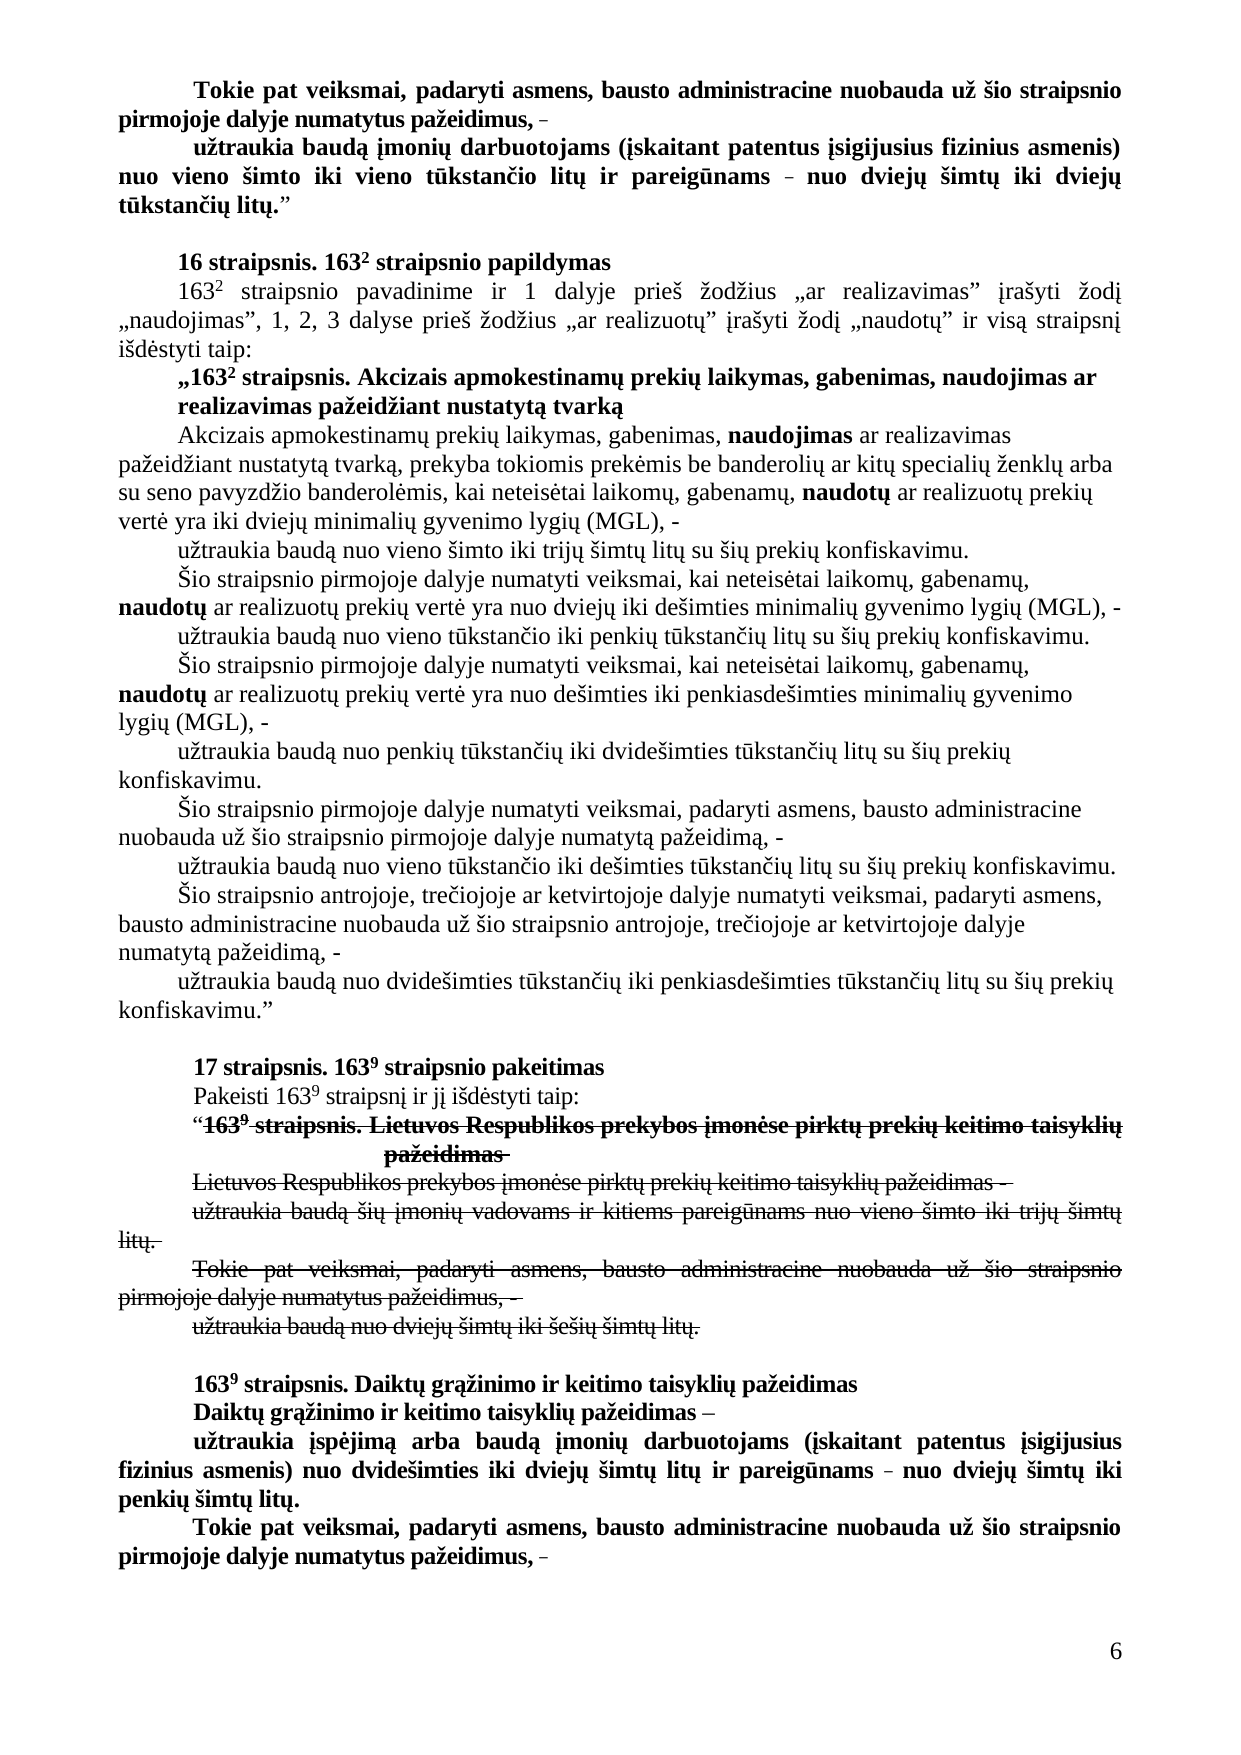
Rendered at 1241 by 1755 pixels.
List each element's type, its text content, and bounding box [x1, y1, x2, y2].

text Tokie pat veiksmai, padaryti asmens, bausto administracine nuobauda už šio straipsnio pirmojoje dalyje numatytus pažeidimus, - [118, 1254, 1122, 1311]
text “1639 straipsnis. Lietuvos Respublikos prekybos įmonėse pirktų prekių keitimo taisyklių pažeidimas [192, 1110, 1122, 1167]
text „1632 straipsnis. Akcizais apmokestinamų prekių laikymas, gabenimas, naudojimas ar realizavimas pažeidžiant nustatytą tvarką [177, 362, 1122, 420]
text užtraukia baudą nuo vieno tūkstančio iki penkių tūkstančių litų su šių prekių konfiskavimu. [118, 621, 1122, 650]
text Lietuvos Respublikos prekybos įmonėse pirktų prekių keitimo taisyklių pažeidimas - [118, 1167, 1122, 1196]
text 17 straipsnis. 1639 straipsnio pakeitimas [118, 1052, 1122, 1081]
text Šio straipsnio pirmojoje dalyje numatyti veiksmai, kai neteisėtai laikomų, gabenamų, naudotų ar realizuotų prekių vertė yra nuo dešimties iki penkiasdešimties minimalių gyvenimo lygių (MGL), - [118, 650, 1122, 736]
text užtraukia baudą nuo dviejų šimtų iki šešių šimtų litų. [118, 1311, 1122, 1340]
text 16 straipsnis. 1632 straipsnio papildymas [118, 247, 1122, 276]
text Šio straipsnio pirmojoje dalyje numatyti veiksmai, padaryti asmens, bausto administracine nuobauda už šio straipsnio pirmojoje dalyje numatytą pažeidimą, - [118, 794, 1122, 851]
text 1639 straipsnis. Daiktų grąžinimo ir keitimo taisyklių pažeidimas [118, 1369, 1122, 1397]
text Akcizais apmokestinamų prekių laikymas, gabenimas, naudojimas ar realizavimas pažeidžiant nustatytą tvarką, prekyba tokiomis prekėmis be banderolių ar kitų specialių ženklų arba su seno pavyzdžio banderolėmis, kai neteisėtai laikomų, gabenamų, naudotų ar realizuotų prekių vertė yra iki dviejų minimalių gyvenimo lygių (MGL), - [118, 420, 1122, 535]
text užtraukia baudą nuo vieno šimto iki trijų šimtų litų su šių prekių konfiskavimu. [118, 535, 1122, 564]
text užtraukia baudą nuo vieno tūkstančio iki dešimties tūkstančių litų su šių prekių konfiskavimu. [118, 851, 1122, 880]
text užtraukia įspėjimą arba baudą įmonių darbuotojams (įskaitant patentus įsigijusius fizinius asmenis) nuo dvidešimties iki dviejų šimtų litų ir pareigūnams _ nuo dviejų šimtų iki penkių šimtų litų. [118, 1426, 1122, 1512]
text užtraukia baudą įmonių darbuotojams (įskaitant patentus įsigijusius fizinius asmenis) nuo vieno šimto iki vieno tūkstančio litų ir pareigūnams _ nuo dviejų šimtų iki dviejų tūkstančių litų.” [118, 132, 1122, 219]
text Pakeisti 1639 straipsnį ir jį išdėstyti taip: [118, 1081, 1122, 1110]
text užtraukia baudą nuo penkių tūkstančių iki dvidešimties tūkstančių litų su šių prekių konfiskavimu. [118, 736, 1122, 794]
text užtraukia baudą šių įmonių vadovams ir kitiems pareigūnams nuo vieno šimto iki trijų šimtų litų. [118, 1196, 1122, 1254]
text Šio straipsnio antrojoje, trečiojoje ar ketvirtojoje dalyje numatyti veiksmai, padaryti asmens, bausto administracine nuobauda už šio straipsnio antrojoje, trečiojoje ar ketvirtojoje dalyje numatytą pažeidimą, - [118, 880, 1122, 966]
text Tokie pat veiksmai, padaryti asmens, bausto administracine nuobauda už šio straipsnio pirmojoje dalyje numatytus pažeidimus, _ [118, 1512, 1122, 1570]
text užtraukia baudą nuo dvidešimties tūkstančių iki penkiasdešimties tūkstančių litų su šių prekių konfiskavimu.” [118, 966, 1122, 1024]
text Tokie pat veiksmai, padaryti asmens, bausto administracine nuobauda už šio straipsnio pirmojoje dalyje numatytus pažeidimus, _ [118, 75, 1122, 132]
text Šio straipsnio pirmojoje dalyje numatyti veiksmai, kai neteisėtai laikomų, gabenamų, naudotų ar realizuotų prekių vertė yra nuo dviejų iki dešimties minimalių gyvenimo lygių (MGL), - [118, 564, 1122, 621]
text Daiktų grąžinimo ir keitimo taisyklių pažeidimas – [118, 1397, 1122, 1426]
text 1632 straipsnio pavadinime ir 1 dalyje prieš žodžius „ar realizavimas” įrašyti žodį „naudojimas”, 1, 2, 3 dalyse prieš žodžius „ar realizuotų” įrašyti žodį „naudotų” ir visą straipsnį išdėstyti taip: [118, 276, 1122, 362]
